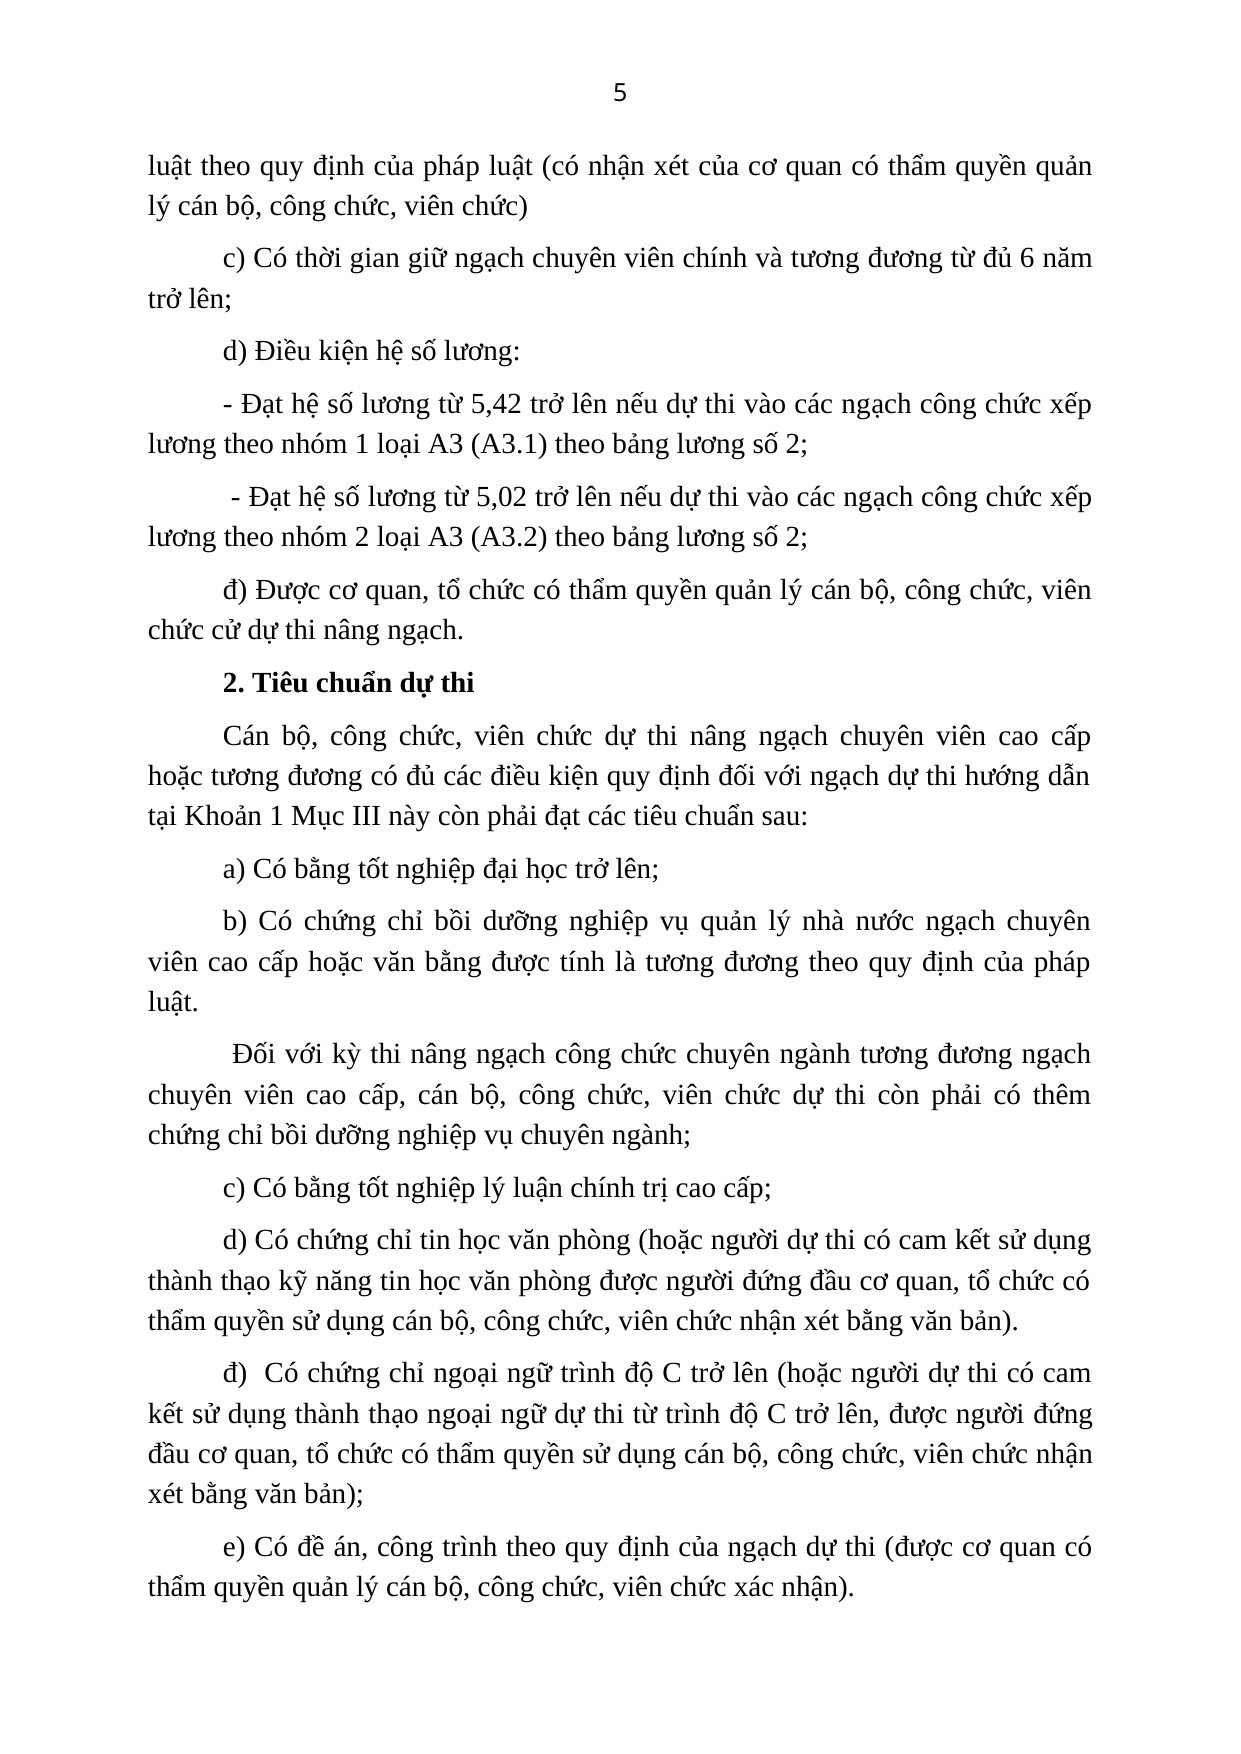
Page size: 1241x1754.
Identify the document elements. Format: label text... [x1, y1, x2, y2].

text c) Có bằng tốt nghiệp lý luận chính trị cao cấp; [148, 1170, 1092, 1203]
text - Đạt hệ số lương từ 5,02 trở lên nếu dự thi vào các ngạch công chức xếp lương theo nhóm 2 loại A3 (A3.2) theo bảng lương số 2; [148, 479, 1092, 553]
text - Đạt hệ số lương từ 5,42 trở lên nếu dự thi vào các ngạch công chức xếp lương theo nhóm 1 loại A3 (A3.1) theo bảng lương số 2; [148, 386, 1092, 460]
text Cán bộ, công chức, viên chức dự thi nâng ngạch chuyên viên cao cấp hoặc tương đương có đủ các điều kiện quy định đối với ngạch dự thi hướng dẫn tại Khoản 1 Mục III này còn phải đạt các tiêu chuẩn sau: [148, 718, 1092, 832]
text a) Có bằng tốt nghiệp đại học trở lên; [148, 851, 1092, 884]
text 2. Tiêu chuẩn dự thi [148, 665, 1092, 698]
text đ) Có chứng chỉ ngoại ngữ trình độ C trở lên (hoặc người dự thi có cam kết sử dụng thành thạo ngoại ngữ dự thi từ trình độ C trở lên, được người đứng đầu cơ quan, tổ chức có thẩm quyền sử dụng cán bộ, công chức, viên chức nhận xét bằng văn bản); [148, 1356, 1092, 1510]
text luật theo quy định của pháp luật (có nhận xét của cơ quan có thẩm quyền quản lý cán bộ, công chức, viên chức) [148, 148, 1092, 221]
text đ) Được cơ quan, tổ chức có thẩm quyền quản lý cán bộ, công chức, viên chức cử dự thi nâng ngạch. [148, 572, 1092, 646]
text d) Điều kiện hệ số lương: [148, 333, 1092, 367]
text Đối với kỳ thi nâng ngạch công chức chuyên ngành tương đương ngạch chuyên viên cao cấp, cán bộ, công chức, viên chức dự thi còn phải có thêm chứng chỉ bồi dưỡng nghiệp vụ chuyên ngành; [148, 1037, 1092, 1151]
text c) Có thời gian giữ ngạch chuyên viên chính và tương đương từ đủ 6 năm trở lên; [148, 241, 1092, 314]
text b) Có chứng chỉ bồi dưỡng nghiệp vụ quản lý nhà nước ngạch chuyên viên cao cấp hoặc văn bằng được tính là tương đương theo quy định của pháp luật. [148, 903, 1092, 1017]
text e) Có đề án, công trình theo quy định của ngạch dự thi (được cơ quan có thẩm quyền quản lý cán bộ, công chức, viên chức xác nhận). [148, 1529, 1092, 1603]
text d) Có chứng chỉ tin học văn phòng (hoặc người dự thi có cam kết sử dụng thành thạo kỹ năng tin học văn phòng được người đứng đầu cơ quan, tổ chức có thẩm quyền sử dụng cán bộ, công chức, viên chức nhận xét bằng văn bản). [148, 1222, 1092, 1336]
